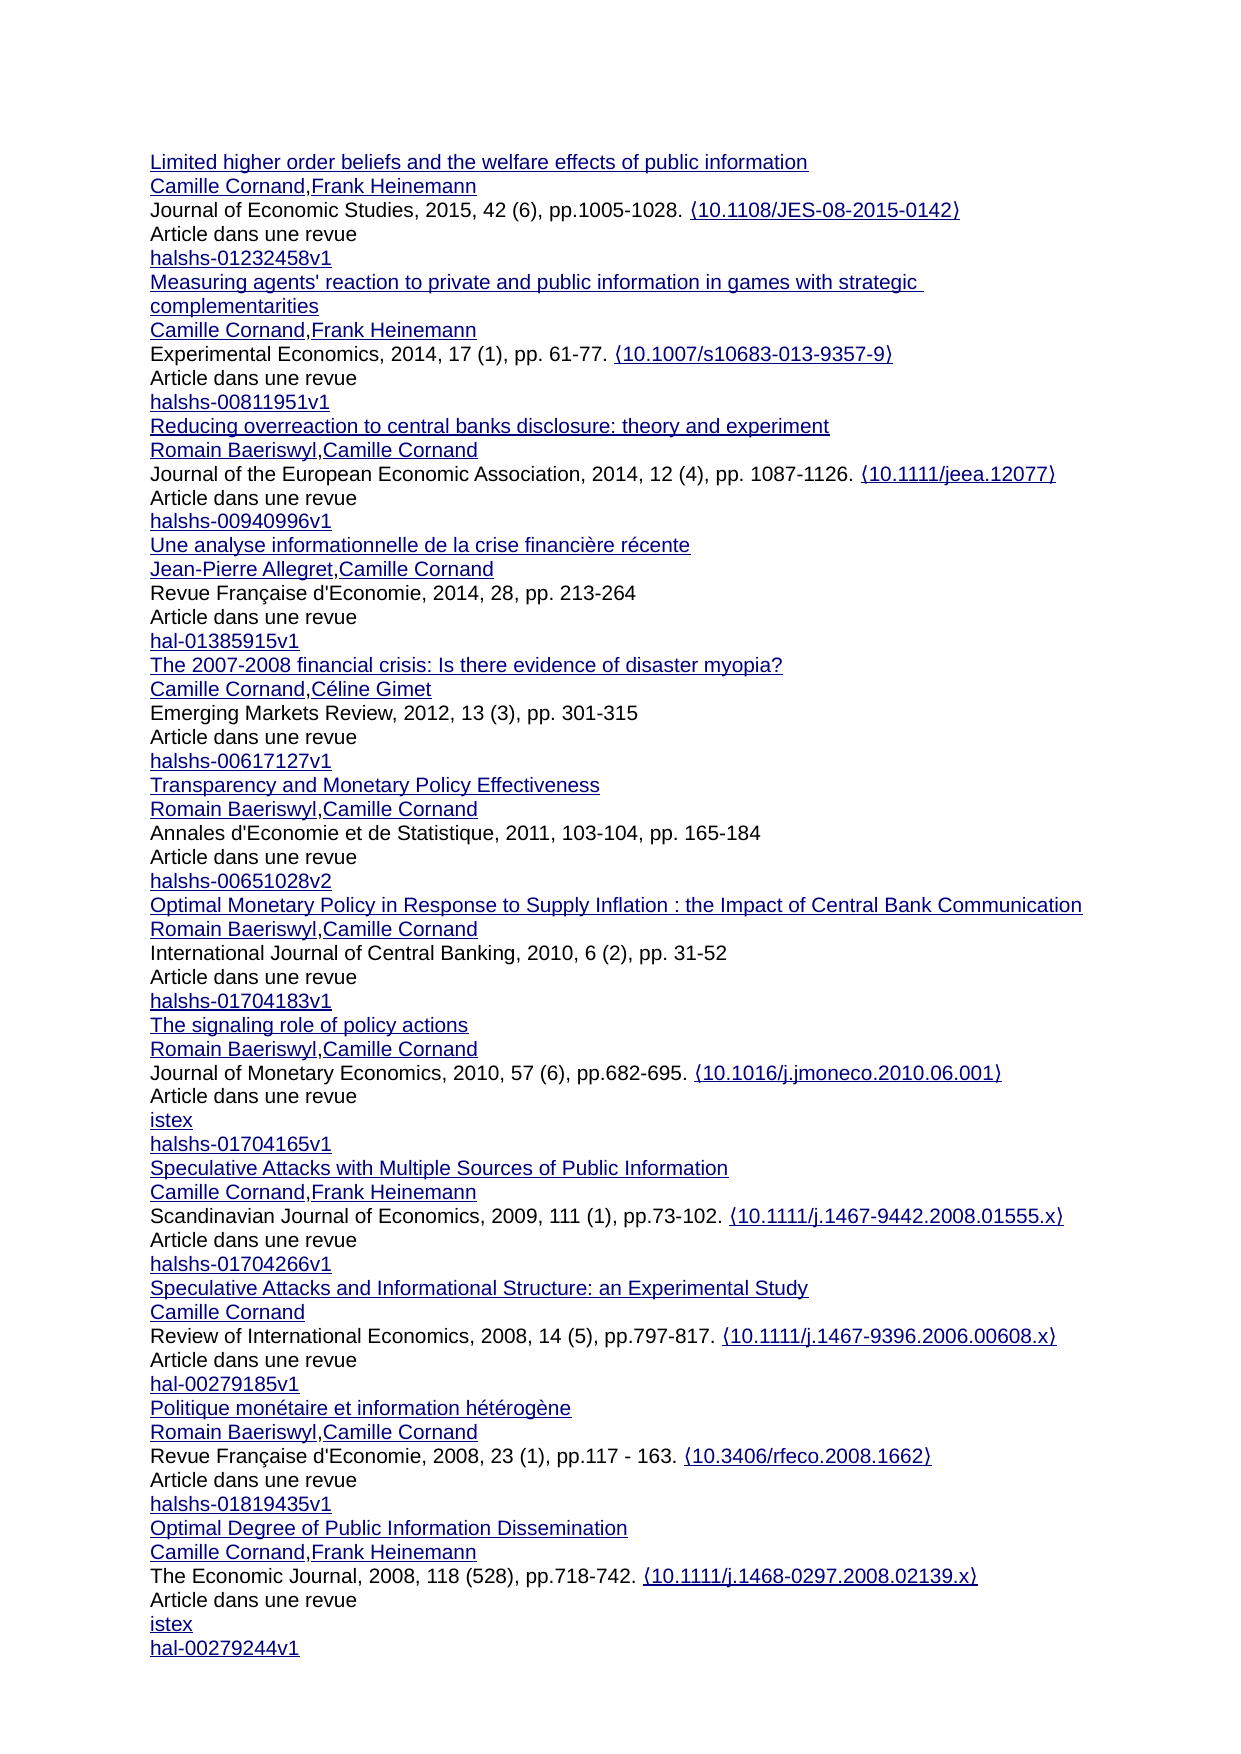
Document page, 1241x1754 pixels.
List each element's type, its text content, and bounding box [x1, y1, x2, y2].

table_cell The 2007-2008 financial crisis: Is there evidence of disaster myopia? Camille Cornand,Céline Gimet Emerging Markets Review, 2012, 13 (3), pp. 301-315 Article dans une revue halshs-00617127v1 [150, 653, 1090, 773]
table_cell Politique monétaire et information hétérogène Romain Baeriswyl,Camille Cornand Revue Française d'Economie, 2008, 23 (1), pp.117 - 163. ⟨10.3406/rfeco.2008.1662⟩ Article dans une revue halshs-01819435v1 [150, 1396, 1090, 1516]
table_cell The signaling role of policy actions Romain Baeriswyl,Camille Cornand Journal of Monetary Economics, 2010, 57 (6), pp.682-695. ⟨10.1016/j.jmoneco.2010.06.001⟩ Article dans une revue istex halshs-01704165v1 [150, 1013, 1090, 1156]
table_cell Transparency and Monetary Policy Effectiveness Romain Baeriswyl,Camille Cornand Annales d'Economie et de Statistique, 2011, 103-104, pp. 165-184 Article dans une revue halshs-00651028v2 [150, 773, 1090, 893]
table_cell Limited higher order beliefs and the welfare effects of public information Camille Cornand,Frank Heinemann Journal of Economic Studies, 2015, 42 (6), pp.1005-1028. ⟨10.1108/JES-08-2015-0142⟩ Article dans une revue halshs-01232458v1 [150, 150, 1090, 270]
table_cell Measuring agents' reaction to private and public information in games with strategic complementarities Camille Cornand,Frank Heinemann Experimental Economics, 2014, 17 (1), pp. 61-77. ⟨10.1007/s10683-013-9357-9⟩ Article dans une revue halshs-00811951v1 [150, 270, 1090, 413]
table_cell Une analyse informationnelle de la crise financière récente Jean-Pierre Allegret,Camille Cornand Revue Française d'Economie, 2014, 28, pp. 213-264 Article dans une revue hal-01385915v1 [150, 533, 1090, 653]
table_cell Speculative Attacks and Informational Structure: an Experimental Study Camille Cornand Review of International Economics, 2008, 14 (5), pp.797-817. ⟨10.1111/j.1467-9396.2006.00608.x⟩ Article dans une revue hal-00279185v1 [150, 1276, 1090, 1396]
table_cell Optimal Monetary Policy in Response to Supply Inflation : the Impact of Central Bank Communication Romain Baeriswyl,Camille Cornand International Journal of Central Banking, 2010, 6 (2), pp. 31-52 Article dans une revue halshs-01704183v1 [150, 893, 1090, 1012]
table_cell Reducing overreaction to central banks disclosure: theory and experiment Romain Baeriswyl,Camille Cornand Journal of the European Economic Association, 2014, 12 (4), pp. 1087-1126. ⟨10.1111/jeea.12077⟩ Article dans une revue halshs-00940996v1 [150, 414, 1090, 533]
table_cell Speculative Attacks with Multiple Sources of Public Information Camille Cornand,Frank Heinemann Scandinavian Journal of Economics, 2009, 111 (1), pp.73-102. ⟨10.1111/j.1467-9442.2008.01555.x⟩ Article dans une revue halshs-01704266v1 [150, 1156, 1090, 1276]
table_cell Optimal Degree of Public Information Dissemination Camille Cornand,Frank Heinemann The Economic Journal, 2008, 118 (528), pp.718-742. ⟨10.1111/j.1468-0297.2008.02139.x⟩ Article dans une revue istex hal-00279244v1 [150, 1516, 1090, 1659]
